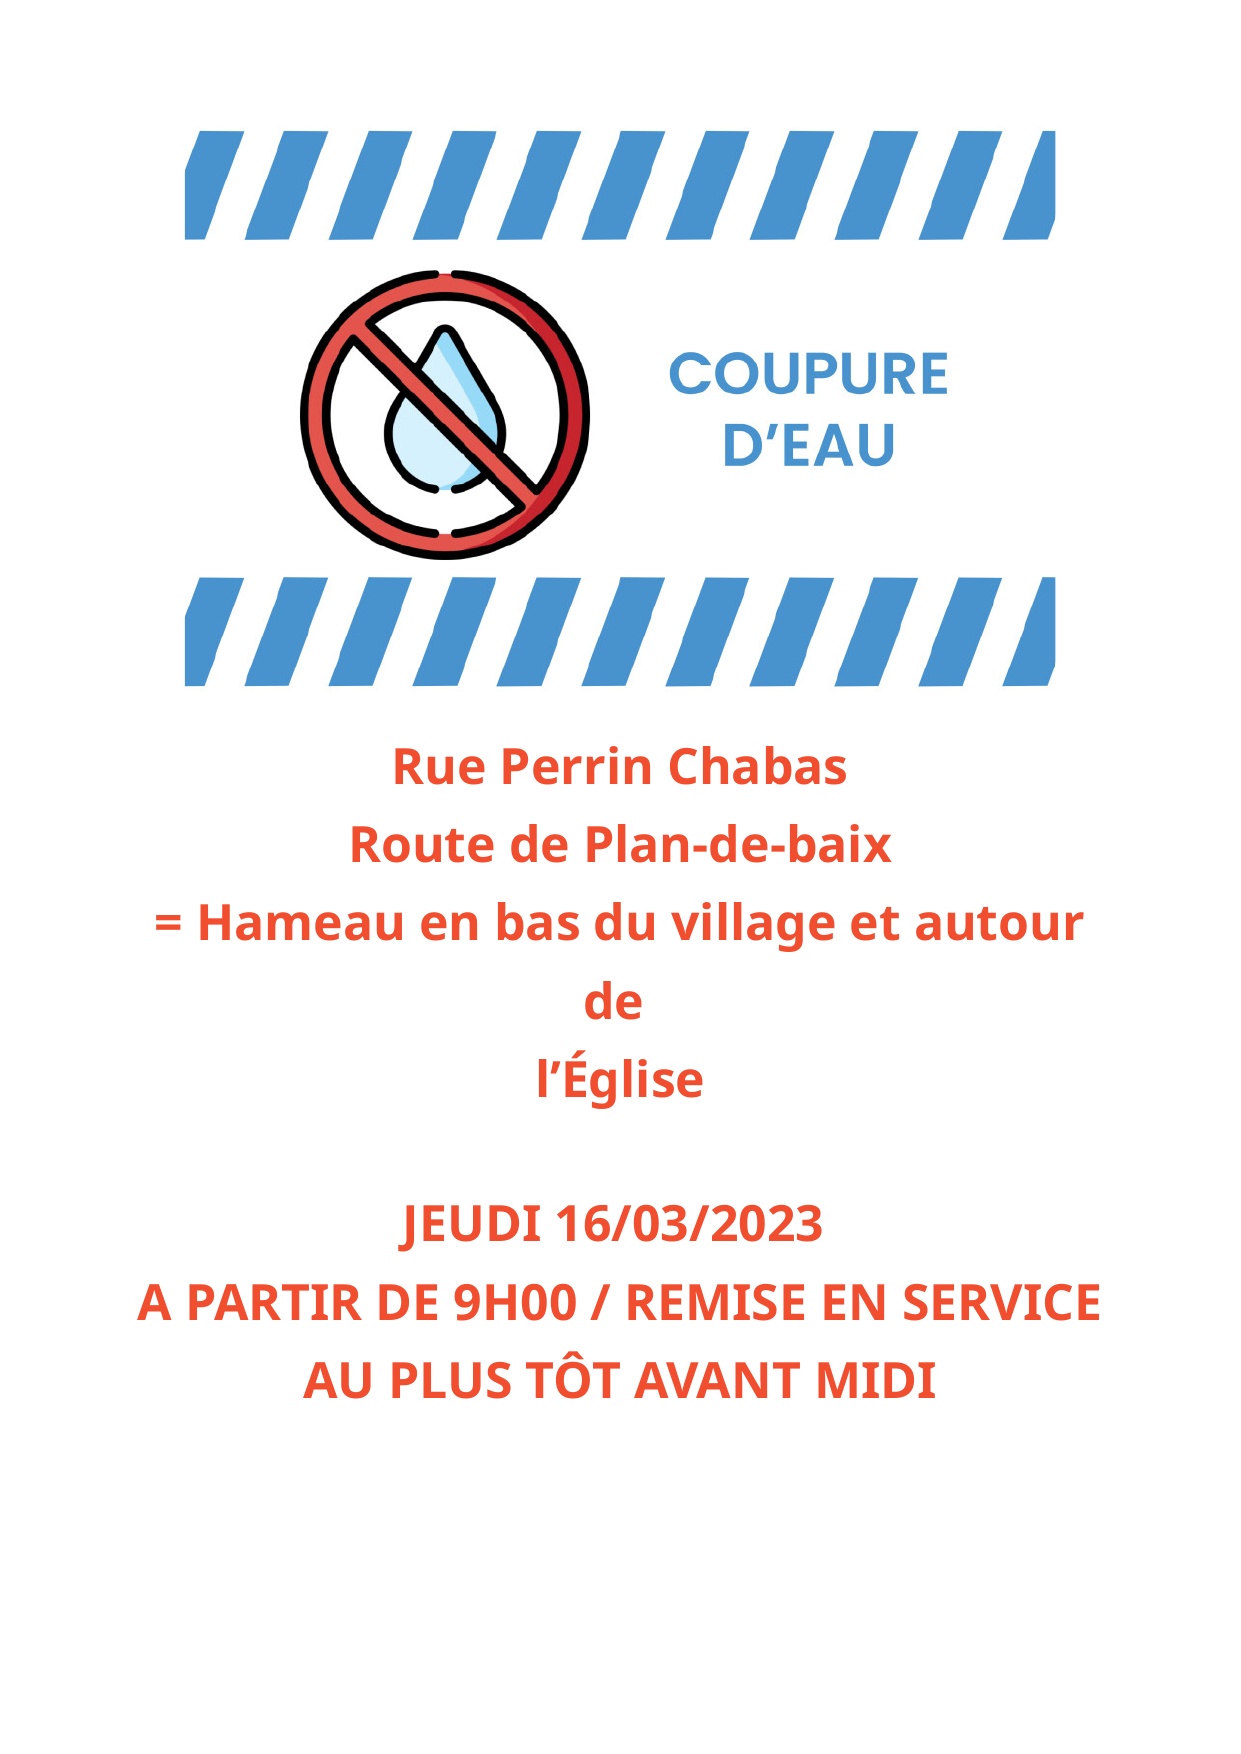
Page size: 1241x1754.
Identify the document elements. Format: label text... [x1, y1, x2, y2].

text = Hameau en bas du village et autour de [118, 887, 1122, 1034]
picture [184, 118, 1056, 698]
text l’Église [118, 1044, 1122, 1112]
text Route de Plan-de-baix [118, 809, 1122, 877]
text JEUDI 16/03/2023 [118, 1188, 1122, 1256]
text A PARTIR DE 9H00 / REMISE EN SERVICE AU PLUS TÔT AVANT MIDI [118, 1267, 1122, 1413]
text Rue Perrin Chabas [118, 731, 1122, 799]
